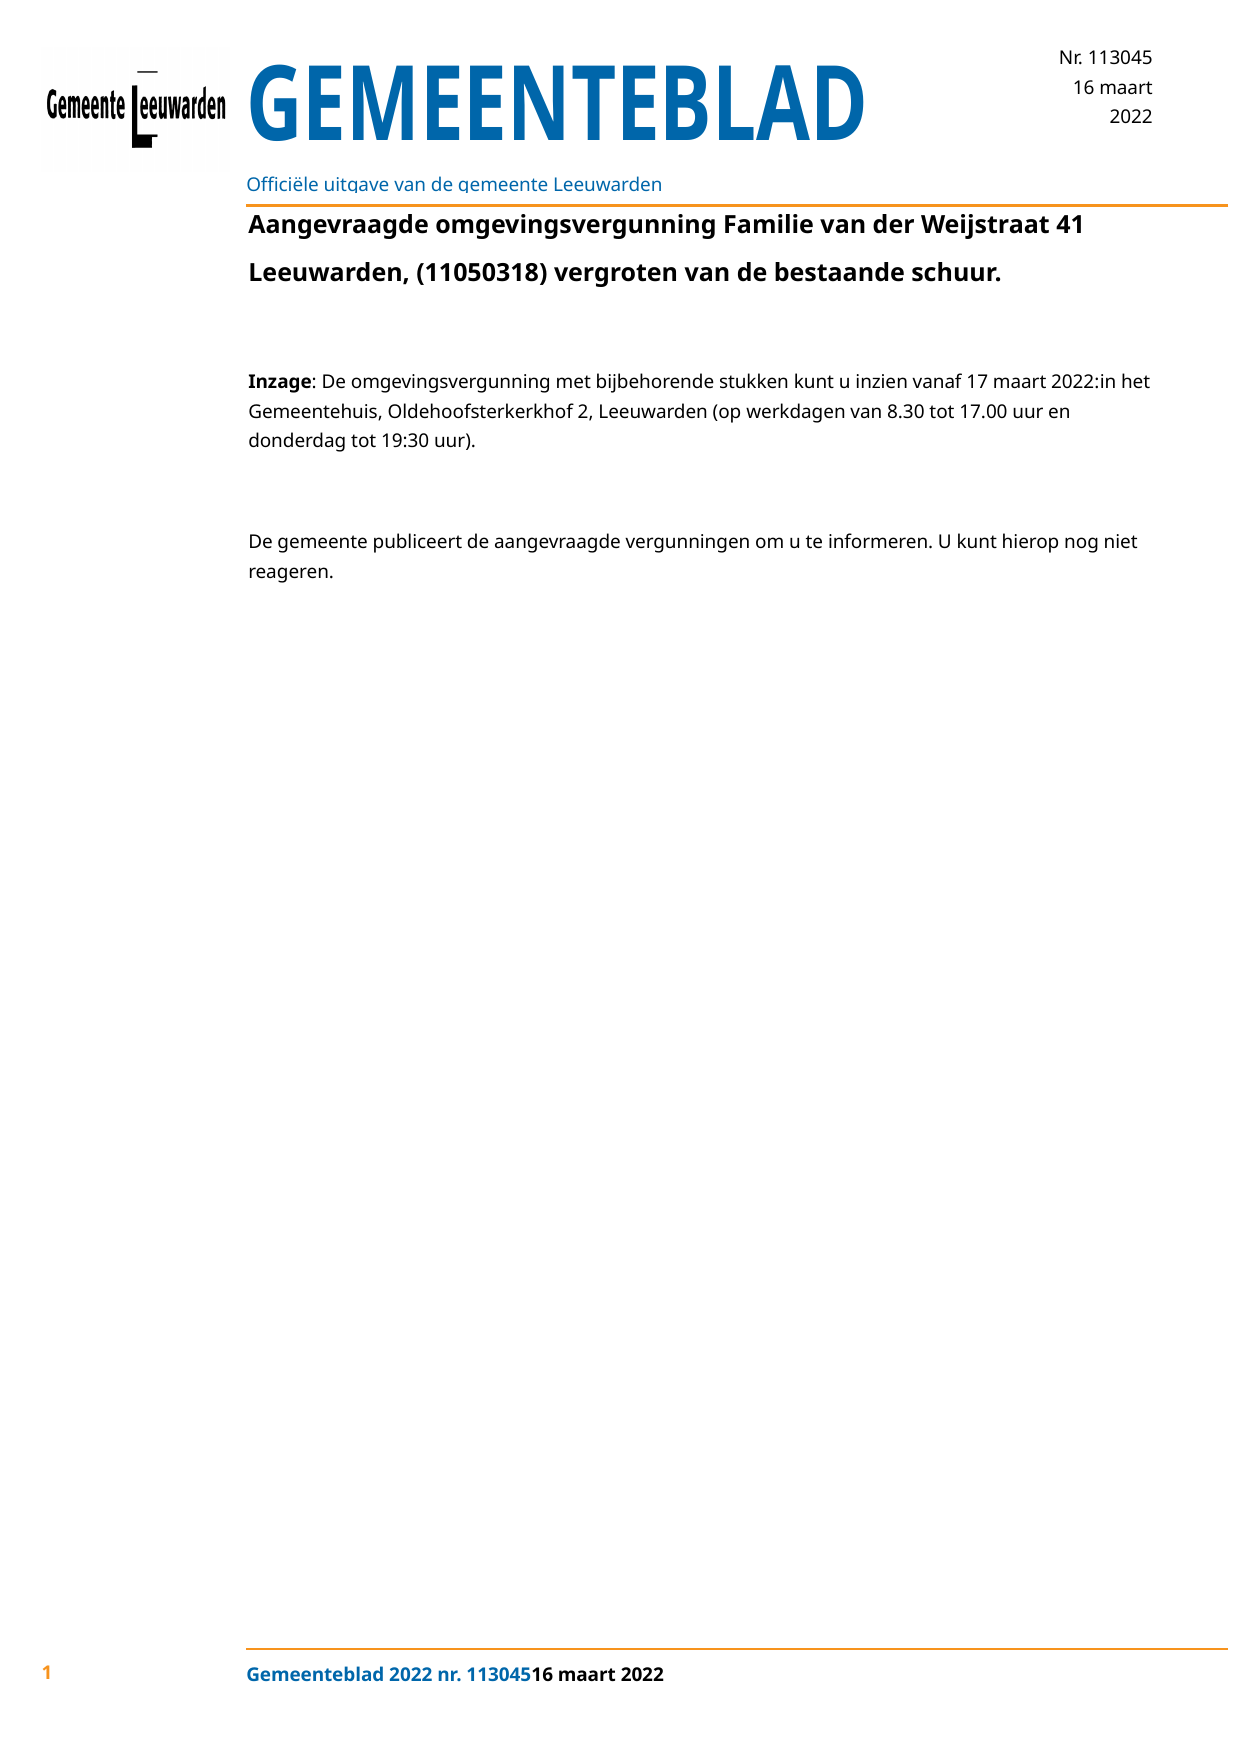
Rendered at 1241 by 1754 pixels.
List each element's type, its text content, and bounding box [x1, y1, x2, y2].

picture [41, 47, 231, 172]
text Inzage: De omgevingsvergunning met bijbehorende stukken kunt u inzien vanaf 17 maart 2022:in het Gemeentehuis, Oldehoofsterkerkhof 2, Leeuwarden (op werkdagen van 8.30 tot 17.00 uur en donderdag tot 19:30 uur). [248, 368, 1152, 453]
text De gemeente publiceert de aangevraagde vergunningen om u te informeren. U kunt hierop nog niet reageren. [248, 528, 1152, 584]
text Aangevraagde omgevingsvergunning Familie van der Weijstraat 41 Leeuwarden, (11050318) vergroten van de bestaande schuur. [248, 207, 1152, 288]
